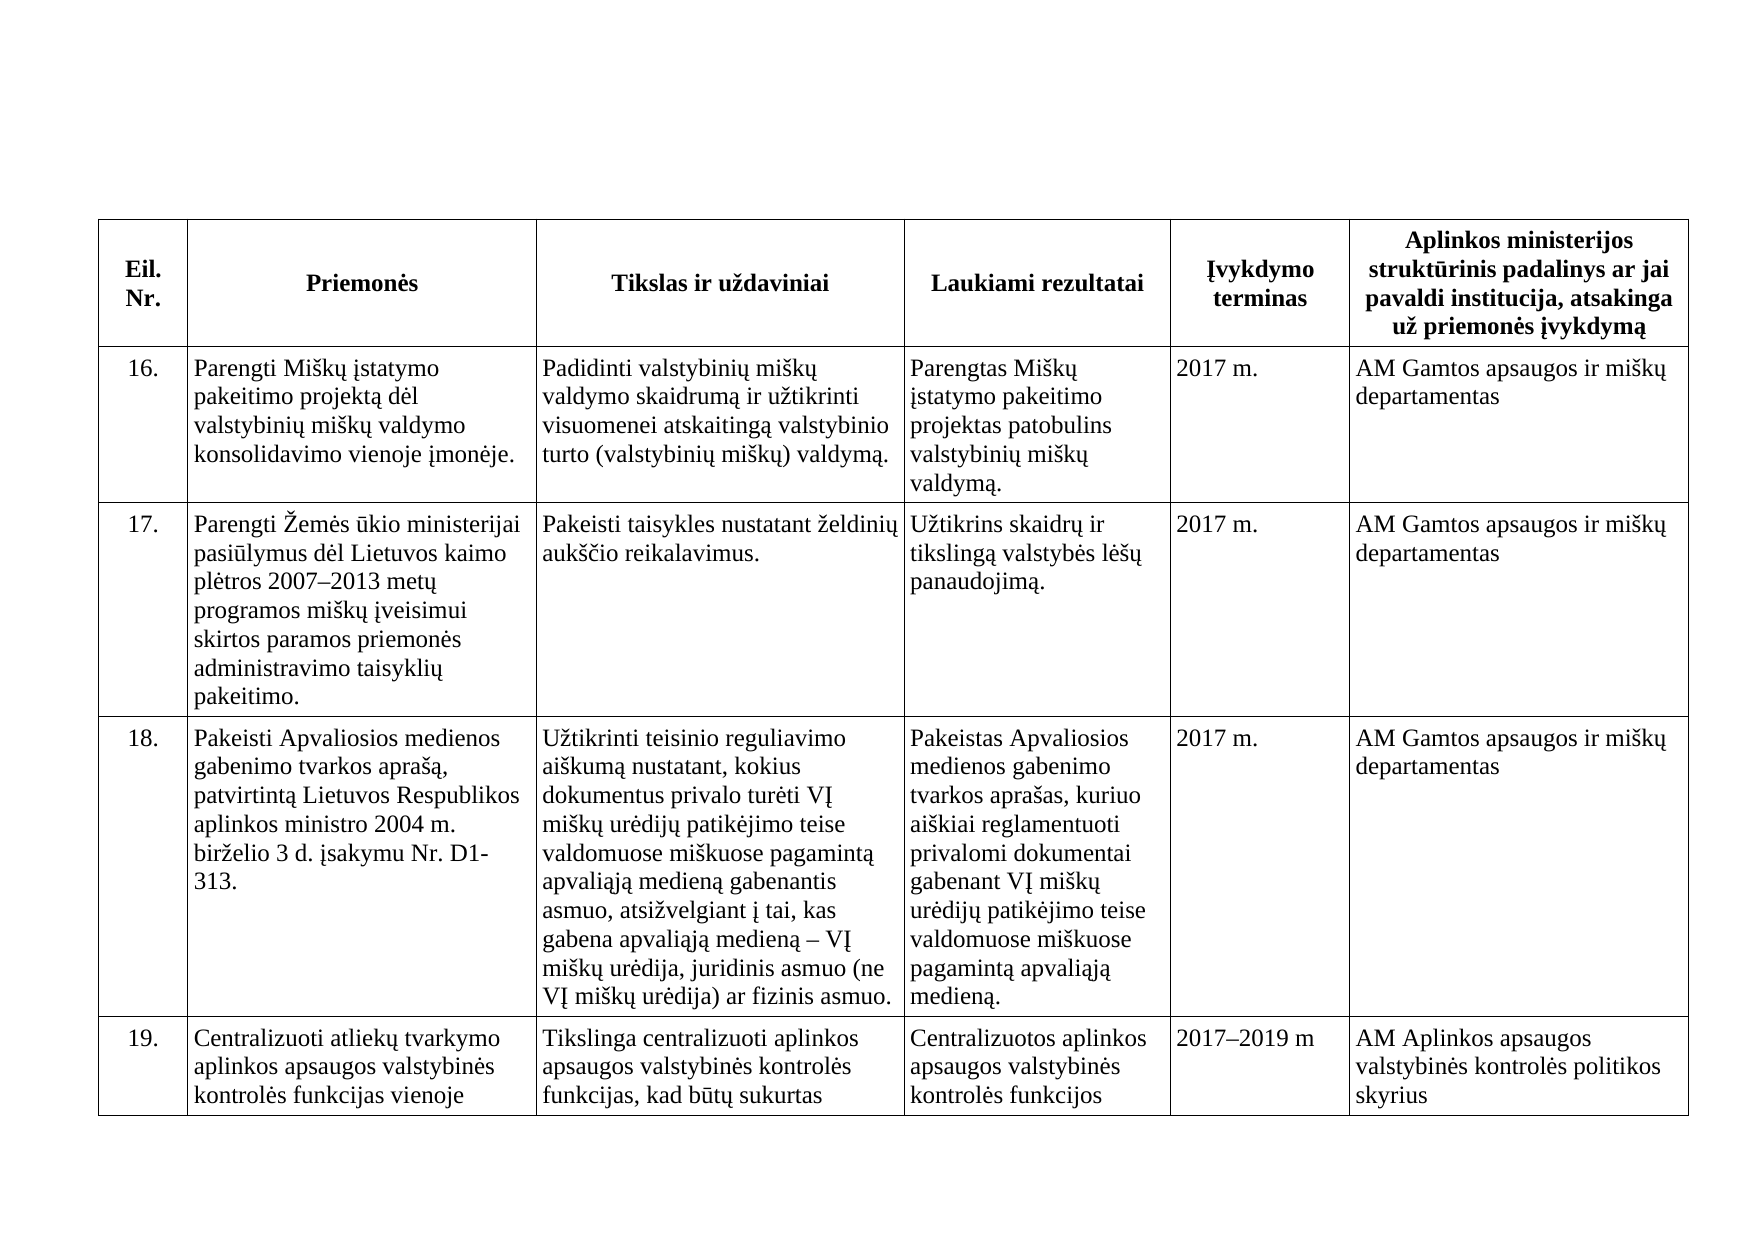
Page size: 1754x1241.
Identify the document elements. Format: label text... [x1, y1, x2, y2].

table_header [1689, 219, 1694, 346]
table_header Įvykdymo terminas [1171, 220, 1349, 346]
table_cell Padidinti valstybinių miškų valdymo skaidrumą ir užtikrinti visuomenei atskaitingą valstybinio turto (valstybinių miškų) valdymą. [537, 347, 904, 502]
table_cell 16. [99, 347, 187, 502]
table_cell [1689, 1016, 1694, 1115]
table_cell 2017 m. [1171, 347, 1349, 502]
table_header Laukiami rezultatai [905, 220, 1170, 346]
table_cell Užtikrinti teisinio reguliavimo aiškumą nustatant, kokius dokumentus privalo turėti VĮ miškų urėdijų patikėjimo teise valdomuose miškuose pagamintą apvaliąją medieną gabenantis asmuo, atsižvelgiant į tai, kas gabena apvaliąją medieną – VĮ miškų urėdija, juridinis asmuo (ne VĮ miškų urėdija) ar fizinis asmuo. [537, 717, 904, 1016]
table_cell 18. [99, 717, 187, 1016]
table_cell [1689, 502, 1694, 716]
table_cell 19. [99, 1017, 187, 1115]
table_header Priemonės [188, 220, 536, 346]
table_header Aplinkos ministerijos struktūrinis padalinys ar jai pavaldi institucija, atsakinga už priemonės įvykdymą [1350, 220, 1688, 346]
table_cell Pakeistas Apvaliosios medienos gabenimo tvarkos aprašas, kuriuo aiškiai reglamentuoti privalomi dokumentai gabenant VĮ miškų urėdijų patikėjimo teise valdomuose miškuose pagamintą apvaliąją medieną. [905, 717, 1170, 1016]
table_cell AM Gamtos apsaugos ir miškų departamentas [1350, 347, 1688, 502]
table_cell [1689, 716, 1694, 1016]
table_cell Parengti Žemės ūkio ministerijai pasiūlymus dėl Lietuvos kaimo plėtros 2007–2013 metų programos miškų įveisimui skirtos paramos priemonės administravimo taisyklių pakeitimo. [188, 503, 536, 716]
table_cell [1689, 346, 1694, 502]
table_cell AM Gamtos apsaugos ir miškų departamentas [1350, 717, 1688, 1016]
table_header Eil. Nr. [99, 220, 187, 346]
table_cell 2017–2019 m [1171, 1017, 1349, 1115]
table_cell Užtikrins skaidrų ir tikslingą valstybės lėšų panaudojimą. [905, 503, 1170, 716]
table_cell AM Aplinkos apsaugos valstybinės kontrolės politikos skyrius [1350, 1017, 1688, 1115]
table_cell Centralizuotos aplinkos apsaugos valstybinės kontrolės funkcijos [905, 1017, 1170, 1115]
table_cell Pakeisti taisykles nustatant želdinių aukščio reikalavimus. [537, 503, 904, 716]
table_cell Centralizuoti atliekų tvarkymo aplinkos apsaugos valstybinės kontrolės funkcijas vienoje [188, 1017, 536, 1115]
table_cell 2017 m. [1171, 717, 1349, 1016]
table_header Tikslas ir uždaviniai [537, 220, 904, 346]
table_cell Tikslinga centralizuoti aplinkos apsaugos valstybinės kontrolės funkcijas, kad būtų sukurtas [537, 1017, 904, 1115]
table_cell Pakeisti Apvaliosios medienos gabenimo tvarkos aprašą, patvirtintą Lietuvos Respublikos aplinkos ministro 2004 m. birželio 3 d. įsakymu Nr. D1-313. [188, 717, 536, 1016]
table_cell Parengti Miškų įstatymo pakeitimo projektą dėl valstybinių miškų valdymo konsolidavimo vienoje įmonėje. [188, 347, 536, 502]
table_cell AM Gamtos apsaugos ir miškų departamentas [1350, 503, 1688, 716]
table_cell 2017 m. [1171, 503, 1349, 716]
table_cell Parengtas Miškų įstatymo pakeitimo projektas patobulins valstybinių miškų valdymą. [905, 347, 1170, 502]
table_cell 17. [99, 503, 187, 716]
